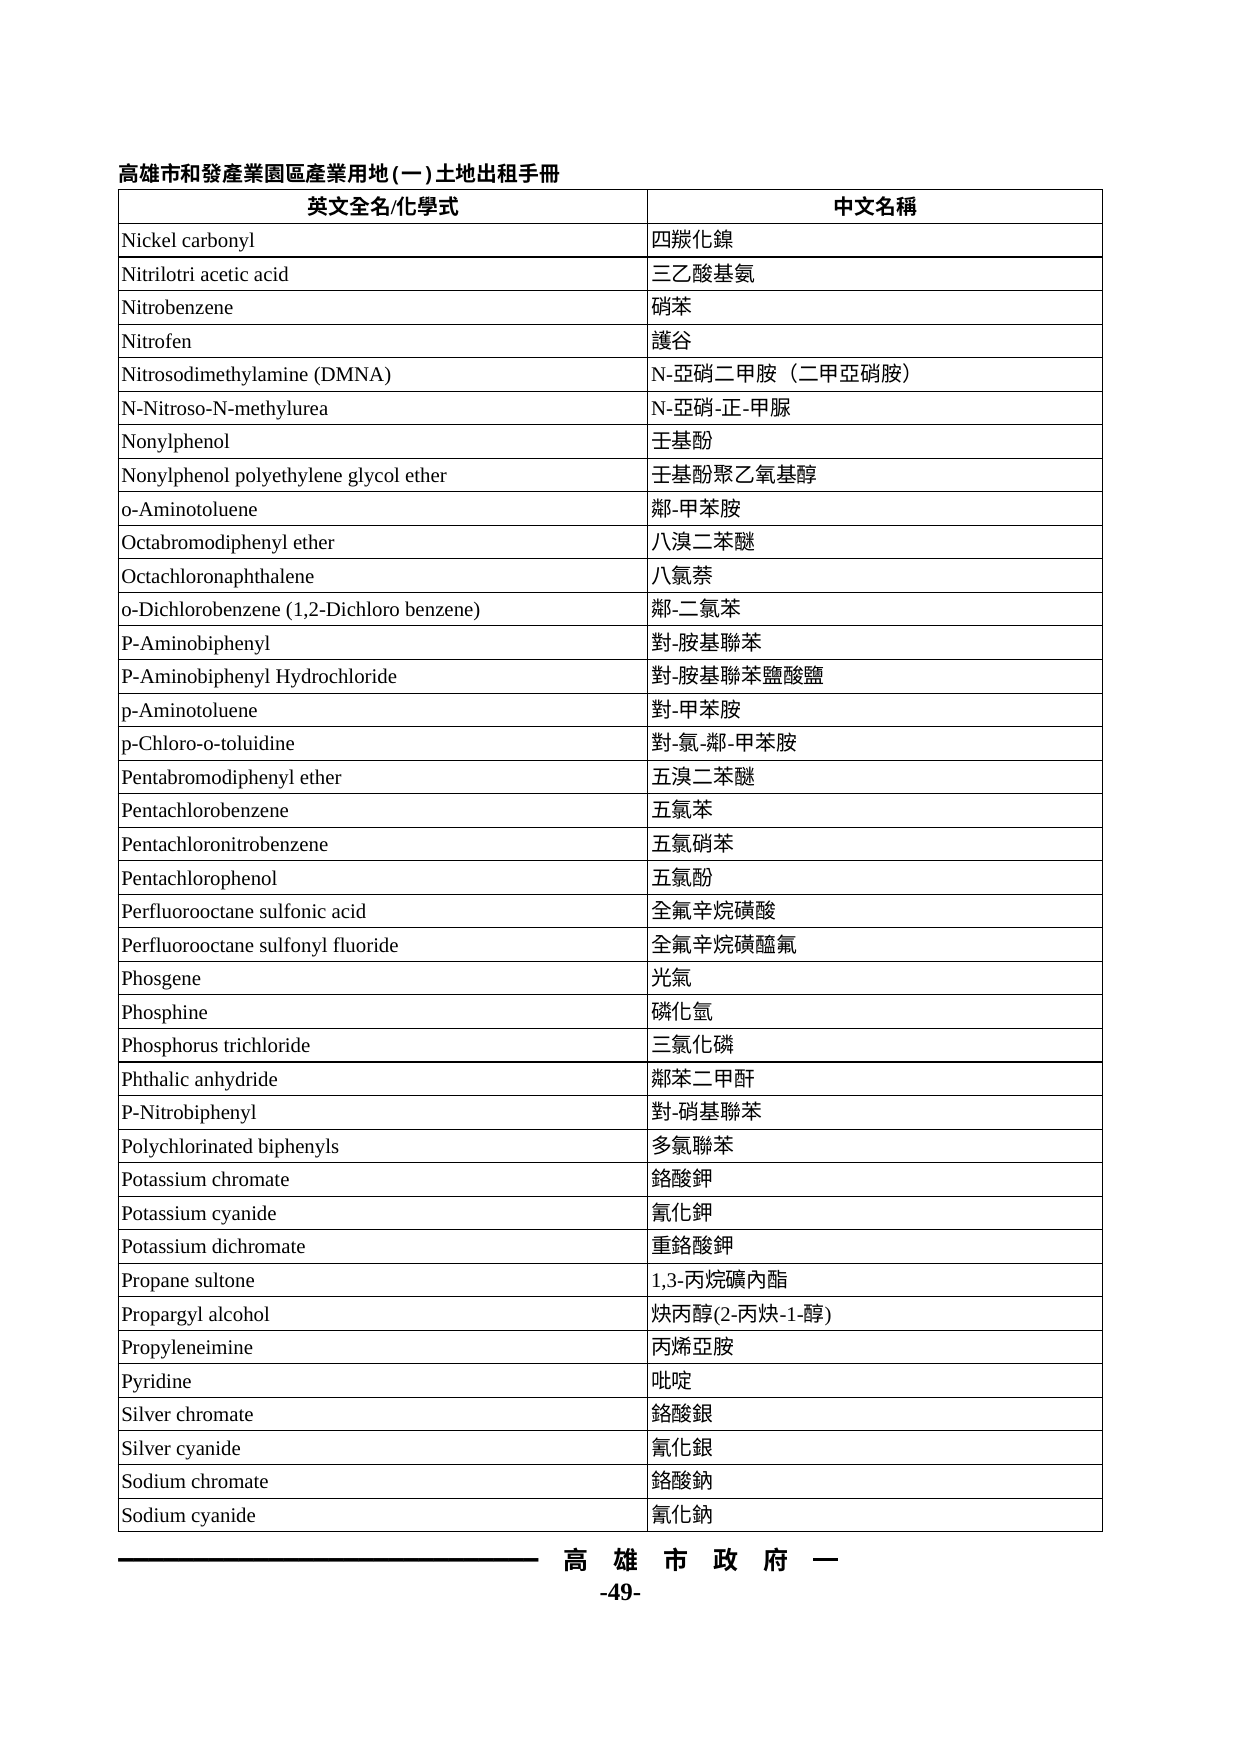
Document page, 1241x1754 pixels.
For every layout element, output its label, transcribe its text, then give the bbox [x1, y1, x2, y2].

table_cell p-Chloro-o-toluidine [119, 727, 647, 759]
table_cell Phosphorus trichloride [119, 1029, 647, 1061]
table_cell Nonylphenol polyethylene glycol ether [119, 459, 647, 491]
table_cell Polychlorinated biphenyls [119, 1130, 647, 1162]
table_header 中文名稱 [648, 190, 1102, 223]
table_cell Silver cyanide [119, 1431, 647, 1464]
table_cell 三乙酸基氨 [648, 258, 1102, 290]
table_cell 鄰苯二甲酐 [648, 1063, 1102, 1095]
table_cell Sodium cyanide [119, 1499, 647, 1531]
table_cell 全氟辛烷磺酸 [648, 895, 1102, 927]
table_cell Propargyl alcohol [119, 1297, 647, 1330]
table_cell P-Aminobiphenyl Hydrochloride [119, 660, 647, 692]
table_cell p-Aminotoluene [119, 694, 647, 726]
table_cell Nickel carbonyl [119, 224, 647, 256]
table_cell N-Nitroso-N-methylurea [119, 392, 647, 424]
table_cell Propyleneimine [119, 1331, 647, 1363]
table_cell o-Dichlorobenzene (1,2-Dichloro benzene) [119, 593, 647, 625]
table_cell Nonylphenol [119, 425, 647, 458]
table_cell Phosgene [119, 962, 647, 994]
table_cell 五氯苯 [648, 794, 1102, 827]
table_cell 五氯硝苯 [648, 828, 1102, 860]
table_cell Pyridine [119, 1364, 647, 1397]
table_cell 重鉻酸鉀 [648, 1230, 1102, 1263]
table_cell 對-氯-鄰-甲苯胺 [648, 727, 1102, 759]
table_cell 對-胺基聯苯 [648, 626, 1102, 659]
table_cell 對-甲苯胺 [648, 694, 1102, 726]
table_cell 鉻酸銀 [648, 1398, 1102, 1430]
table_cell 三氯化磷 [648, 1029, 1102, 1061]
table_cell Pentachlorophenol [119, 861, 647, 894]
table_cell Octachloronaphthalene [119, 559, 647, 592]
table_cell 鉻酸鈉 [648, 1465, 1102, 1497]
table_cell 壬基酚 [648, 425, 1102, 458]
table_cell Potassium dichromate [119, 1230, 647, 1263]
table_cell N-亞硝二甲胺（二甲亞硝胺） [648, 358, 1102, 391]
table_cell 氰化銀 [648, 1431, 1102, 1464]
table_cell 硝苯 [648, 291, 1102, 323]
table_cell Nitrosodimethylamine (DMNA) [119, 358, 647, 391]
table_cell 全氟辛烷磺醯氟 [648, 928, 1102, 961]
table_cell 對-胺基聯苯鹽酸鹽 [648, 660, 1102, 692]
table_cell Sodium chromate [119, 1465, 647, 1497]
table_cell Potassium chromate [119, 1163, 647, 1196]
table_cell 壬基酚聚乙氧基醇 [648, 459, 1102, 491]
table_cell 鄰-甲苯胺 [648, 492, 1102, 525]
table_cell Octabromodiphenyl ether [119, 526, 647, 558]
table_cell 氰化鈉 [648, 1499, 1102, 1531]
table_cell Pentachlorobenzene [119, 794, 647, 827]
table_cell Pentabromodiphenyl ether [119, 761, 647, 793]
table_cell 吡啶 [648, 1364, 1102, 1397]
table_cell 炔丙醇(2-丙炔-1-醇) [648, 1297, 1102, 1330]
table_cell 八溴二苯醚 [648, 526, 1102, 558]
table_cell N-亞硝-正-甲脲 [648, 392, 1102, 424]
table_cell 四羰化鎳 [648, 224, 1102, 256]
table_cell 鉻酸鉀 [648, 1163, 1102, 1196]
table_cell 氰化鉀 [648, 1197, 1102, 1229]
table_cell Silver chromate [119, 1398, 647, 1430]
table_cell 光氣 [648, 962, 1102, 994]
table_cell P-Aminobiphenyl [119, 626, 647, 659]
table_cell 多氯聯苯 [648, 1130, 1102, 1162]
table_cell P-Nitrobiphenyl [119, 1096, 647, 1128]
table_cell 八氯萘 [648, 559, 1102, 592]
table_cell 鄰-二氯苯 [648, 593, 1102, 625]
table_cell 五溴二苯醚 [648, 761, 1102, 793]
table_cell Nitrilotri acetic acid [119, 258, 647, 290]
table_cell Nitrofen [119, 325, 647, 357]
table_cell Perfluorooctane sulfonyl fluoride [119, 928, 647, 961]
table_cell o-Aminotoluene [119, 492, 647, 525]
table_cell Nitrobenzene [119, 291, 647, 323]
table_cell Potassium cyanide [119, 1197, 647, 1229]
table_cell 護谷 [648, 325, 1102, 357]
table_header 英文全名/化學式 [119, 190, 647, 223]
table_cell Phthalic anhydride [119, 1063, 647, 1095]
table_cell Phosphine [119, 995, 647, 1028]
table_cell Perfluorooctane sulfonic acid [119, 895, 647, 927]
table_cell 丙烯亞胺 [648, 1331, 1102, 1363]
table_cell Propane sultone [119, 1264, 647, 1296]
table_cell 1,3-丙烷礦內酯 [648, 1264, 1102, 1296]
table_cell 磷化氫 [648, 995, 1102, 1028]
table_cell Pentachloronitrobenzene [119, 828, 647, 860]
table_cell 五氯酚 [648, 861, 1102, 894]
table_cell 對-硝基聯苯 [648, 1096, 1102, 1128]
